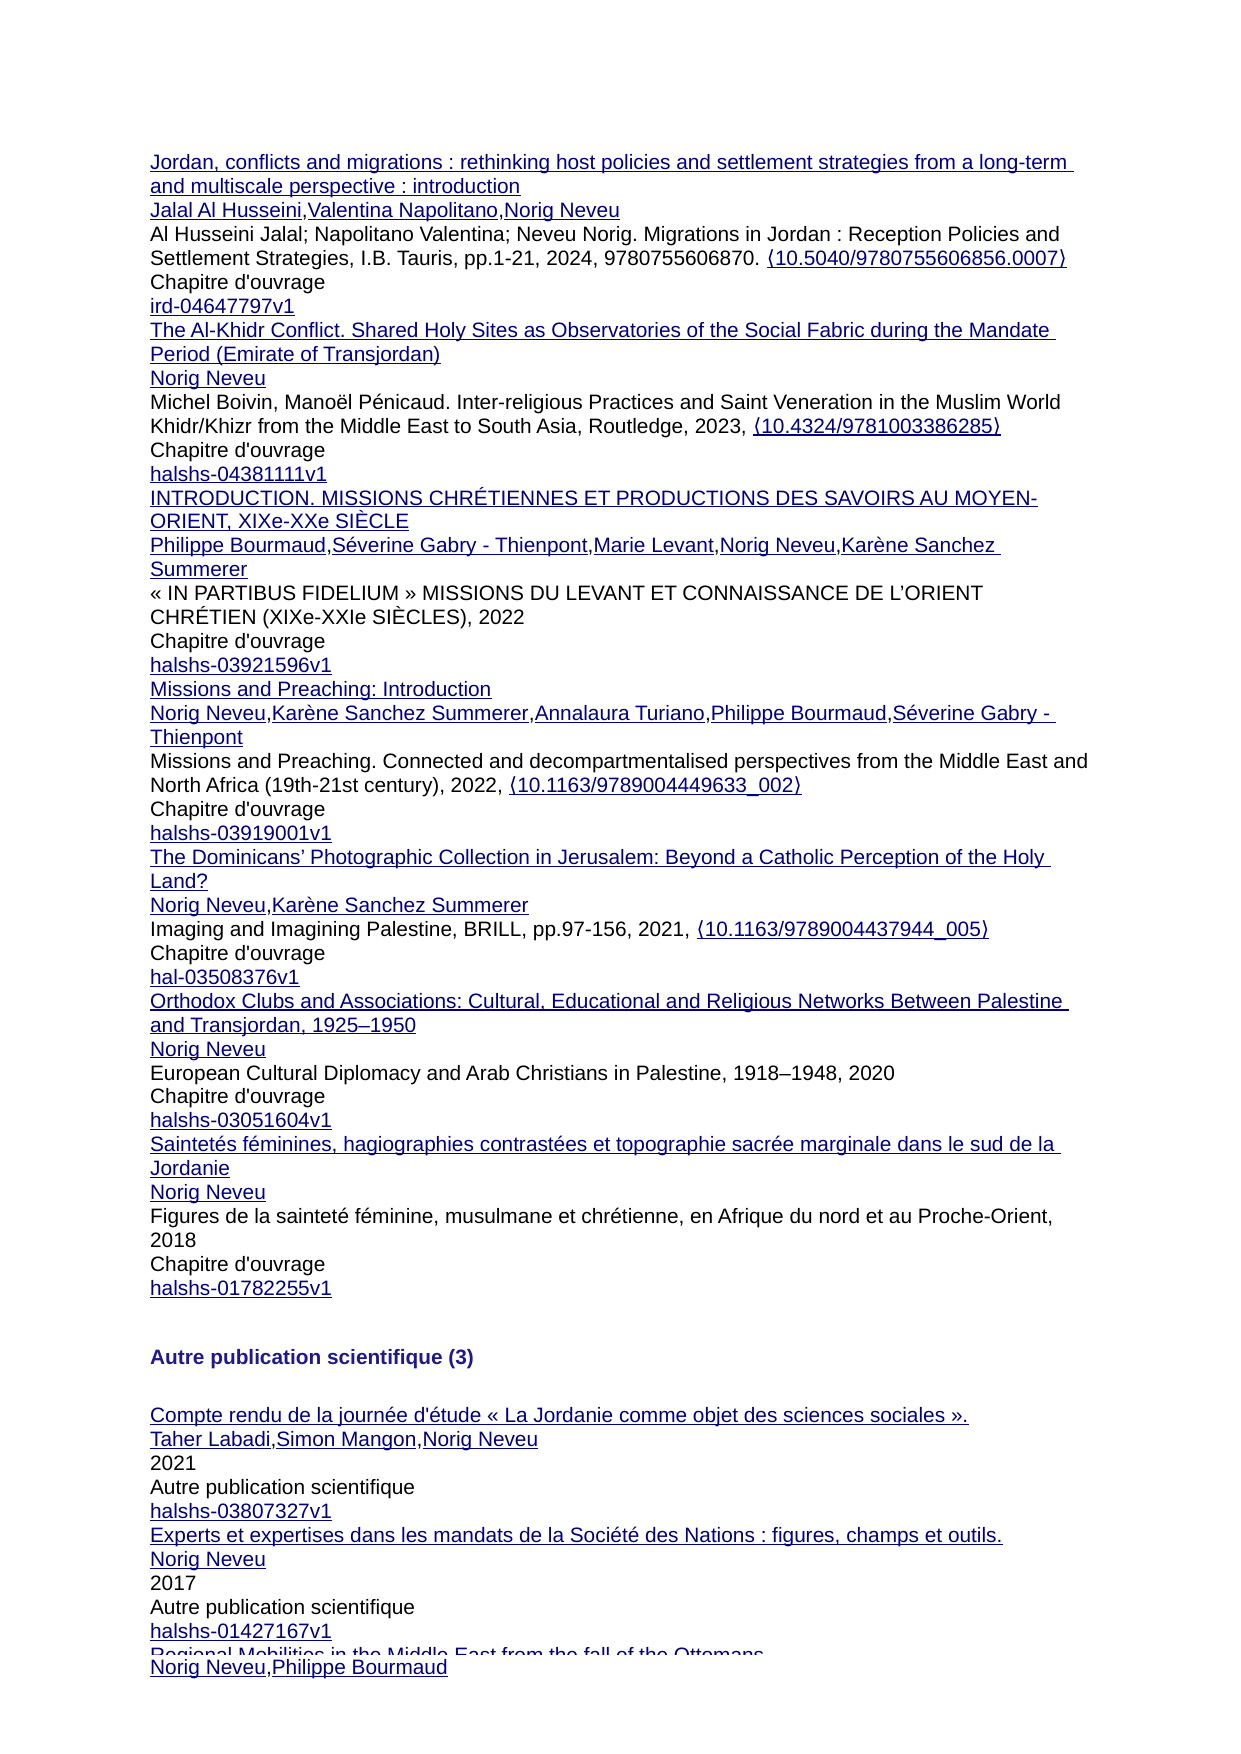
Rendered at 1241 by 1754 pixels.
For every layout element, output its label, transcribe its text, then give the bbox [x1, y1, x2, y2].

table_cell Regional Mobilities in the Middle East from the fall of the Ottomans Norig Neveu,Philippe Bourmaud [150, 1643, 1090, 1679]
table_cell The Dominicans’ Photographic Collection in Jerusalem: Beyond a Catholic Perception of the Holy Land? Norig Neveu,Karène Sanchez Summerer Imaging and Imagining Palestine, BRILL, pp.97-156, 2021, ⟨10.1163/9789004437944_005⟩ Chapitre d'ouvrage hal-03508376v1 [150, 845, 1090, 988]
table_cell Jordan, conflicts and migrations : rethinking host policies and settlement strategies from a long-term and multiscale perspective : introduction Jalal Al Husseini,Valentina Napolitano,Norig Neveu Al Husseini Jalal; Napolitano Valentina; Neveu Norig. Migrations in Jordan : Reception Policies and Settlement Strategies, I.B. Tauris, pp.1-21, 2024, 9780755606870. ⟨10.5040/9780755606856.0007⟩ Chapitre d'ouvrage ird-04647797v1 [150, 150, 1090, 318]
table_header Compte rendu de la journée d'étude « La Jordanie comme objet des sciences sociales ». Taher Labadi,Simon Mangon,Norig Neveu 2021 Autre publication scientifique halshs-03807327v1 [150, 1403, 1090, 1523]
table_cell INTRODUCTION. MISSIONS CHRÉTIENNES ET PRODUCTIONS DES SAVOIRS AU MOYEN-ORIENT, XIXe-XXe SIÈCLE Philippe Bourmaud,Séverine Gabry ‑ Thienpont,Marie Levant,Norig Neveu,Karène Sanchez Summerer « IN PARTIBUS FIDELIUM » MISSIONS DU LEVANT ET CONNAISSANCE DE L’ORIENT CHRÉTIEN (XIXe-XXIe SIÈCLES), 2022 Chapitre d'ouvrage halshs-03921596v1 [150, 485, 1090, 677]
subtitle Autre publication scientifique (3) [150, 1345, 1090, 1369]
table_cell Missions and Preaching: Introduction Norig Neveu,Karène Sanchez Summerer,Annalaura Turiano,Philippe Bourmaud,Séverine Gabry ‑ Thienpont Missions and Preaching. Connected and decompartmentalised perspectives from the Middle East and North Africa (19th-21st century), 2022, ⟨10.1163/9789004449633_002⟩ Chapitre d'ouvrage halshs-03919001v1 [150, 677, 1090, 845]
table_cell Experts et expertises dans les mandats de la Société des Nations : figures, champs et outils. Norig Neveu 2017 Autre publication scientifique halshs-01427167v1 [150, 1523, 1090, 1643]
table_cell Saintetés féminines, hagiographies contrastées et topographie sacrée marginale dans le sud de la Jordanie Norig Neveu Figures de la sainteté féminine, musulmane et chrétienne, en Afrique du nord et au Proche-Orient, 2018 Chapitre d'ouvrage halshs-01782255v1 [150, 1132, 1090, 1300]
table_cell The Al-Khidr Conflict. Shared Holy Sites as Observatories of the Social Fabric during the Mandate Period (Emirate of Transjordan) Norig Neveu Michel Boivin, Manoël Pénicaud. Inter-religious Practices and Saint Veneration in the Muslim World Khidr/Khizr from the Middle East to South Asia, Routledge, 2023, ⟨10.4324/9781003386285⟩ Chapitre d'ouvrage halshs-04381111v1 [150, 318, 1090, 485]
table_cell Orthodox Clubs and Associations: Cultural, Educational and Religious Networks Between Palestine and Transjordan, 1925–1950 Norig Neveu European Cultural Diplomacy and Arab Christians in Palestine, 1918–1948, 2020 Chapitre d'ouvrage halshs-03051604v1 [150, 989, 1090, 1132]
